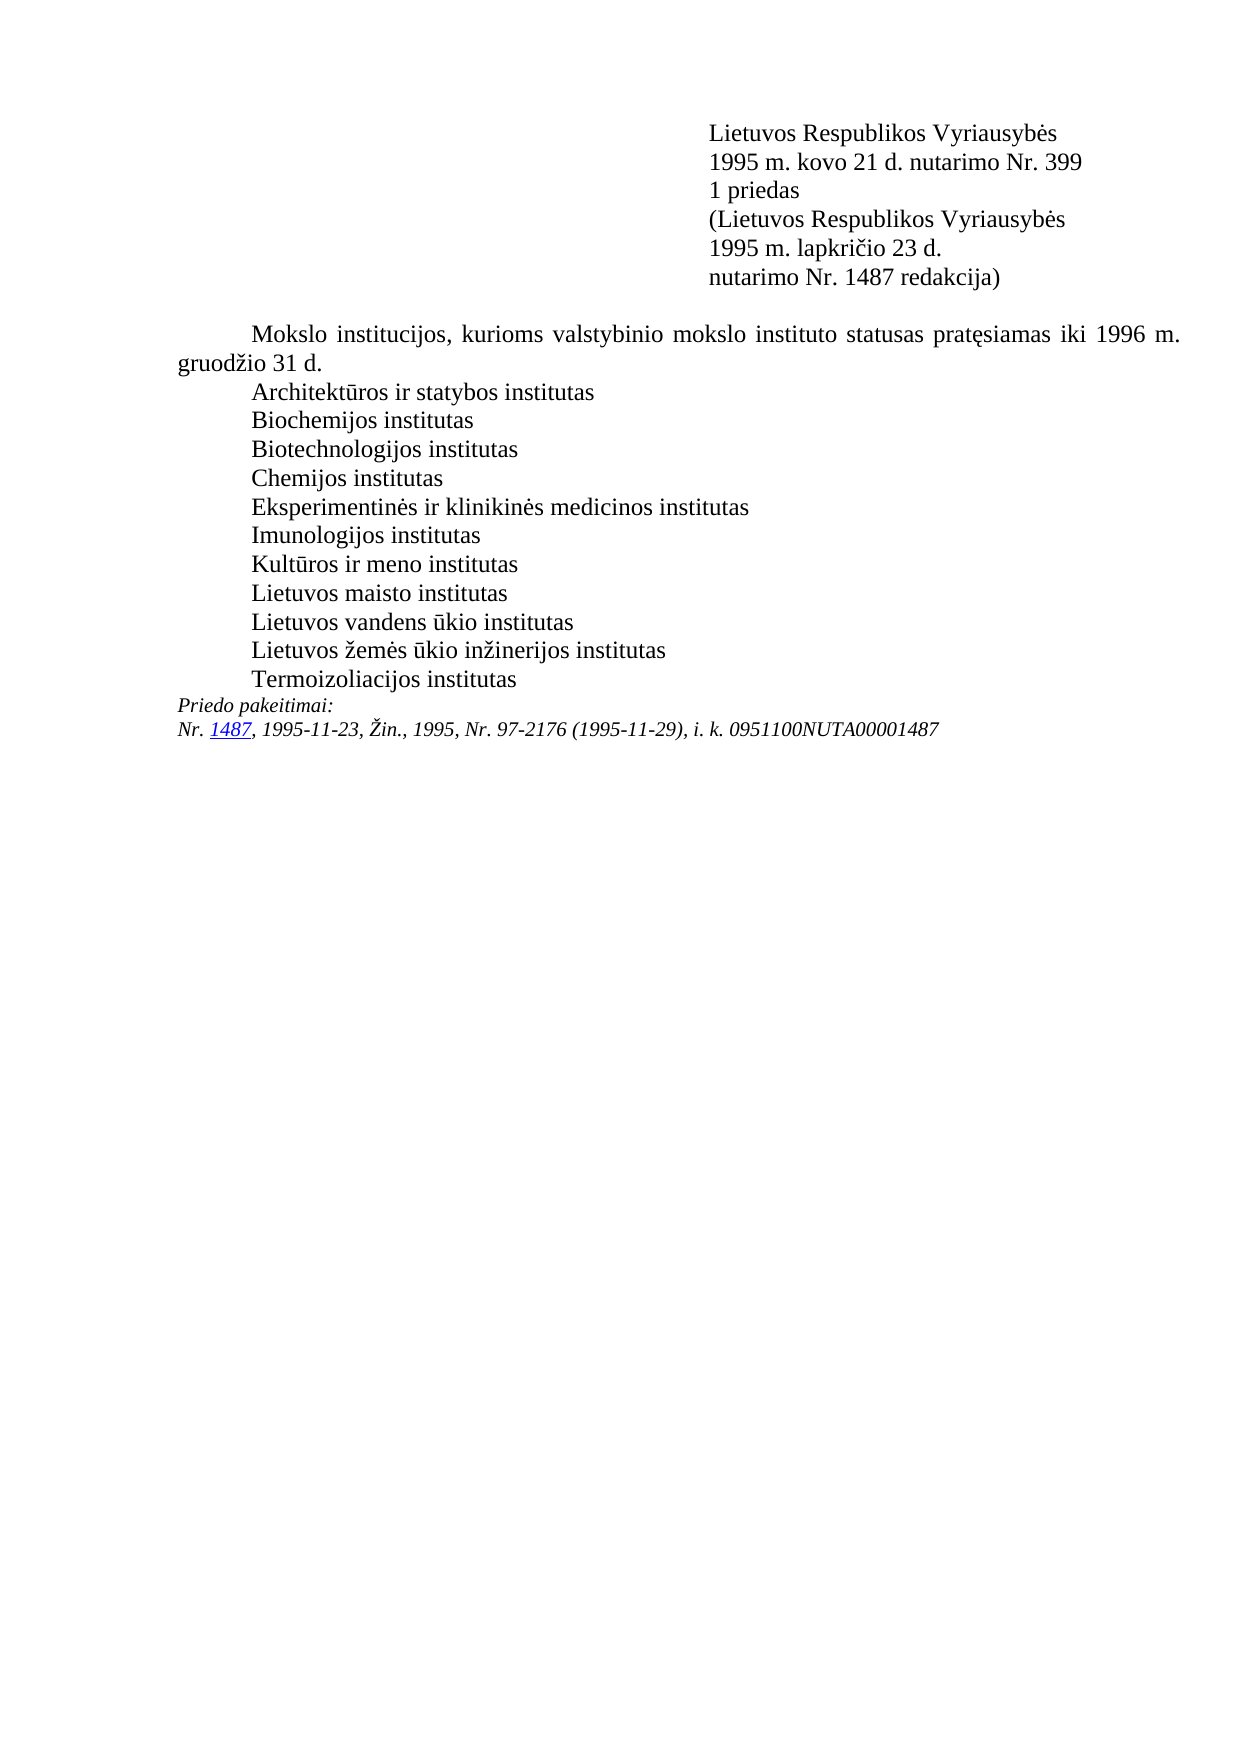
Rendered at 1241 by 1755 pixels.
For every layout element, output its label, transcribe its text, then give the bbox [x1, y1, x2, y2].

text Eksperimentinės ir klinikinės medicinos institutas [177, 492, 1181, 521]
text Lietuvos maisto institutas [177, 578, 1181, 607]
text Biochemijos institutas [177, 406, 1181, 434]
text 1995 m. lapkričio 23 d. [177, 233, 1181, 262]
text Lietuvos Respublikos Vyriausybės [177, 118, 1181, 147]
text (Lietuvos Respublikos Vyriausybės [177, 204, 1181, 233]
text Kultūros ir meno institutas [177, 549, 1181, 578]
text Lietuvos žemės ūkio inžinerijos institutas [177, 636, 1181, 664]
text Nr. 1487, 1995-11-23, Žin., 1995, Nr. 97-2176 (1995-11-29), i. k. 0951100NUTA00001487 [177, 717, 1181, 741]
text 1995 m. kovo 21 d. nutarimo Nr. 399 [177, 147, 1181, 176]
text Mokslo institucijos, kurioms valstybinio mokslo instituto statusas pratęsiamas iki 1996 m. gruodžio 31 d. [177, 319, 1181, 377]
text Imunologijos institutas [177, 521, 1181, 549]
text Architektūros ir statybos institutas [177, 377, 1181, 406]
text Termoizoliacijos institutas [177, 664, 1181, 693]
text Chemijos institutas [177, 463, 1181, 492]
text Priedo pakeitimai: [177, 693, 1181, 717]
text Lietuvos vandens ūkio institutas [177, 607, 1181, 636]
text 1 priedas [177, 176, 1181, 204]
text nutarimo Nr. 1487 redakcija) [177, 262, 1181, 291]
text Biotechnologijos institutas [177, 434, 1181, 463]
